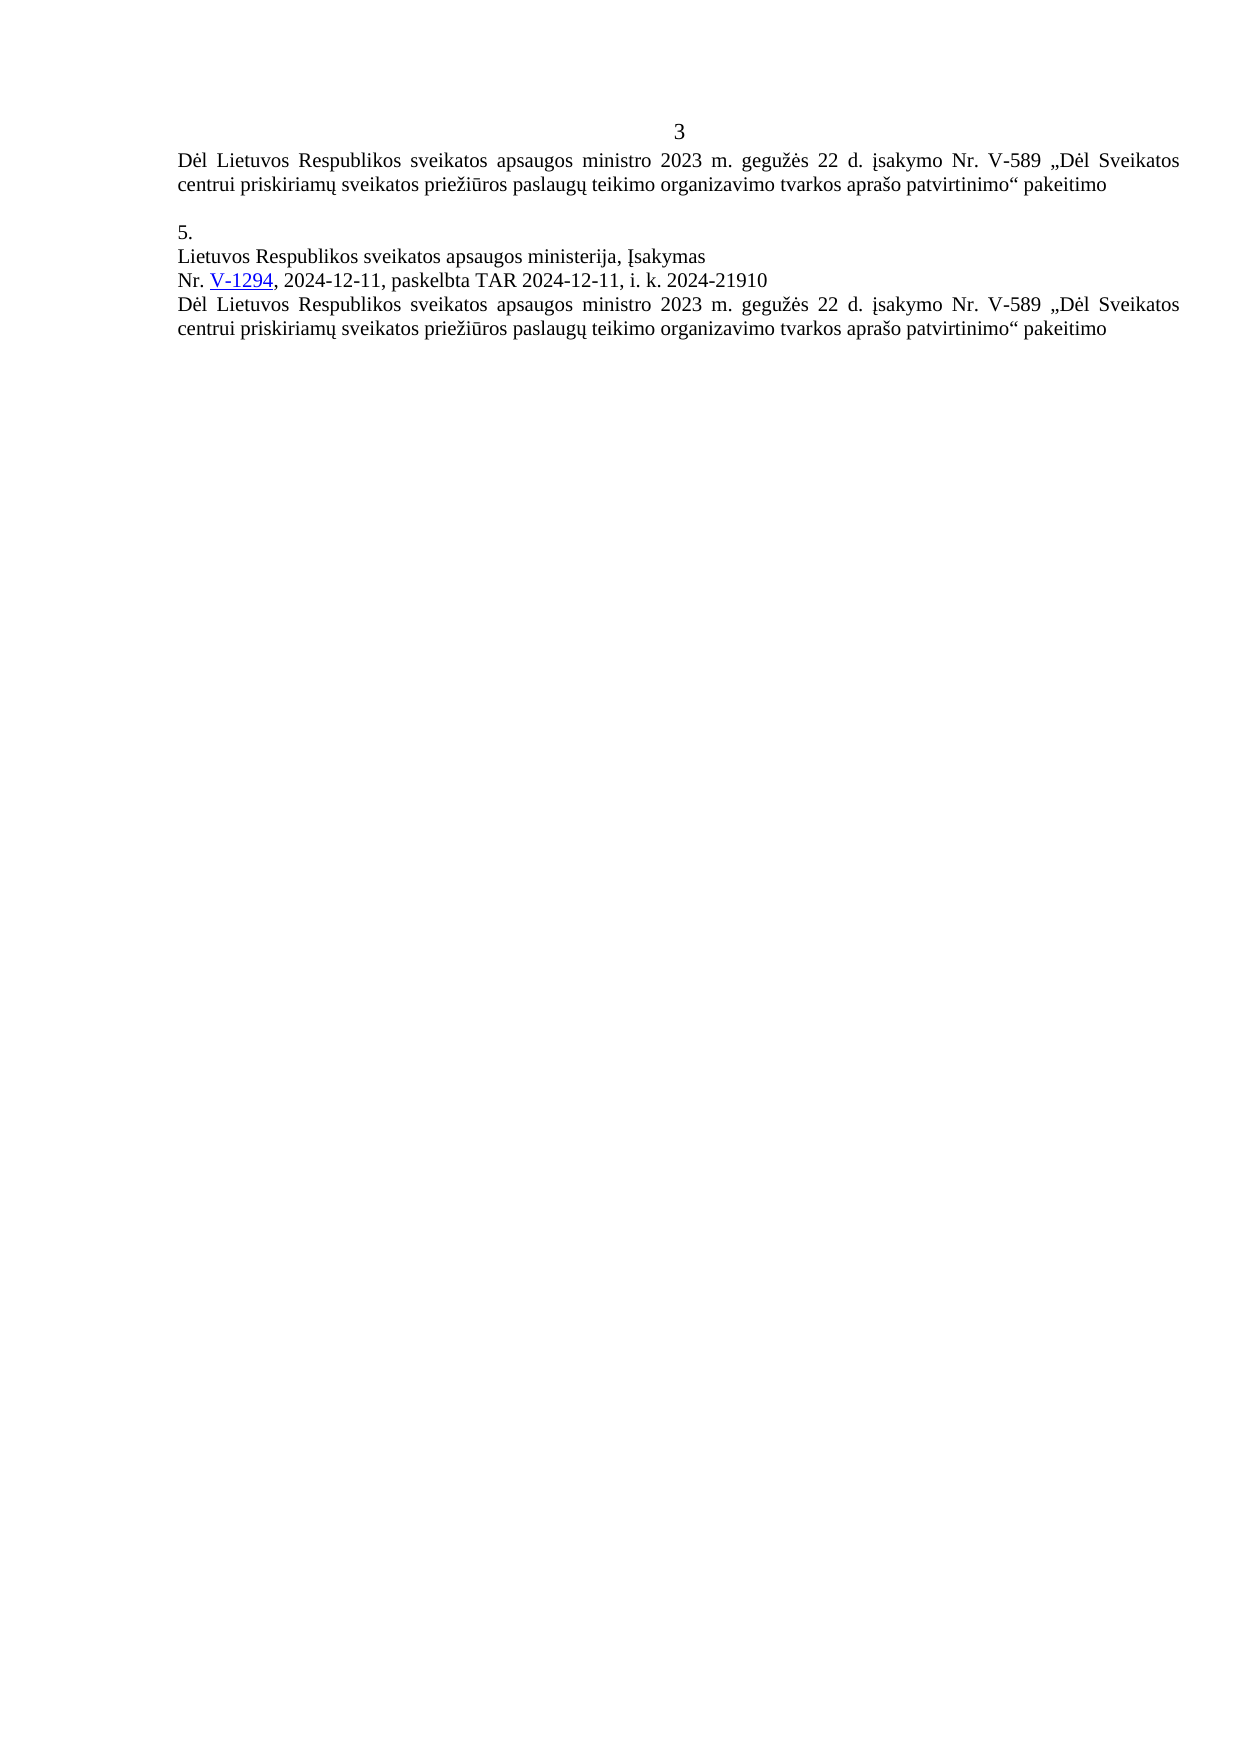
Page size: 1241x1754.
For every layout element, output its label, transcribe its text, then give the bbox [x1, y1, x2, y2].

text 5. [177, 220, 1181, 244]
text Dėl Lietuvos Respublikos sveikatos apsaugos ministro 2023 m. gegužės 22 d. įsakymo Nr. V-589 „Dėl Sveikatos centrui priskiriamų sveikatos priežiūros paslaugų teikimo organizavimo tvarkos aprašo patvirtinimo“ pakeitimo [177, 148, 1181, 196]
text Nr. V-1294, 2024-12-11, paskelbta TAR 2024-12-11, i. k. 2024-21910 [177, 268, 1181, 292]
text Dėl Lietuvos Respublikos sveikatos apsaugos ministro 2023 m. gegužės 22 d. įsakymo Nr. V-589 „Dėl Sveikatos centrui priskiriamų sveikatos priežiūros paslaugų teikimo organizavimo tvarkos aprašo patvirtinimo“ pakeitimo [177, 292, 1181, 340]
text Lietuvos Respublikos sveikatos apsaugos ministerija, Įsakymas [177, 244, 1181, 268]
